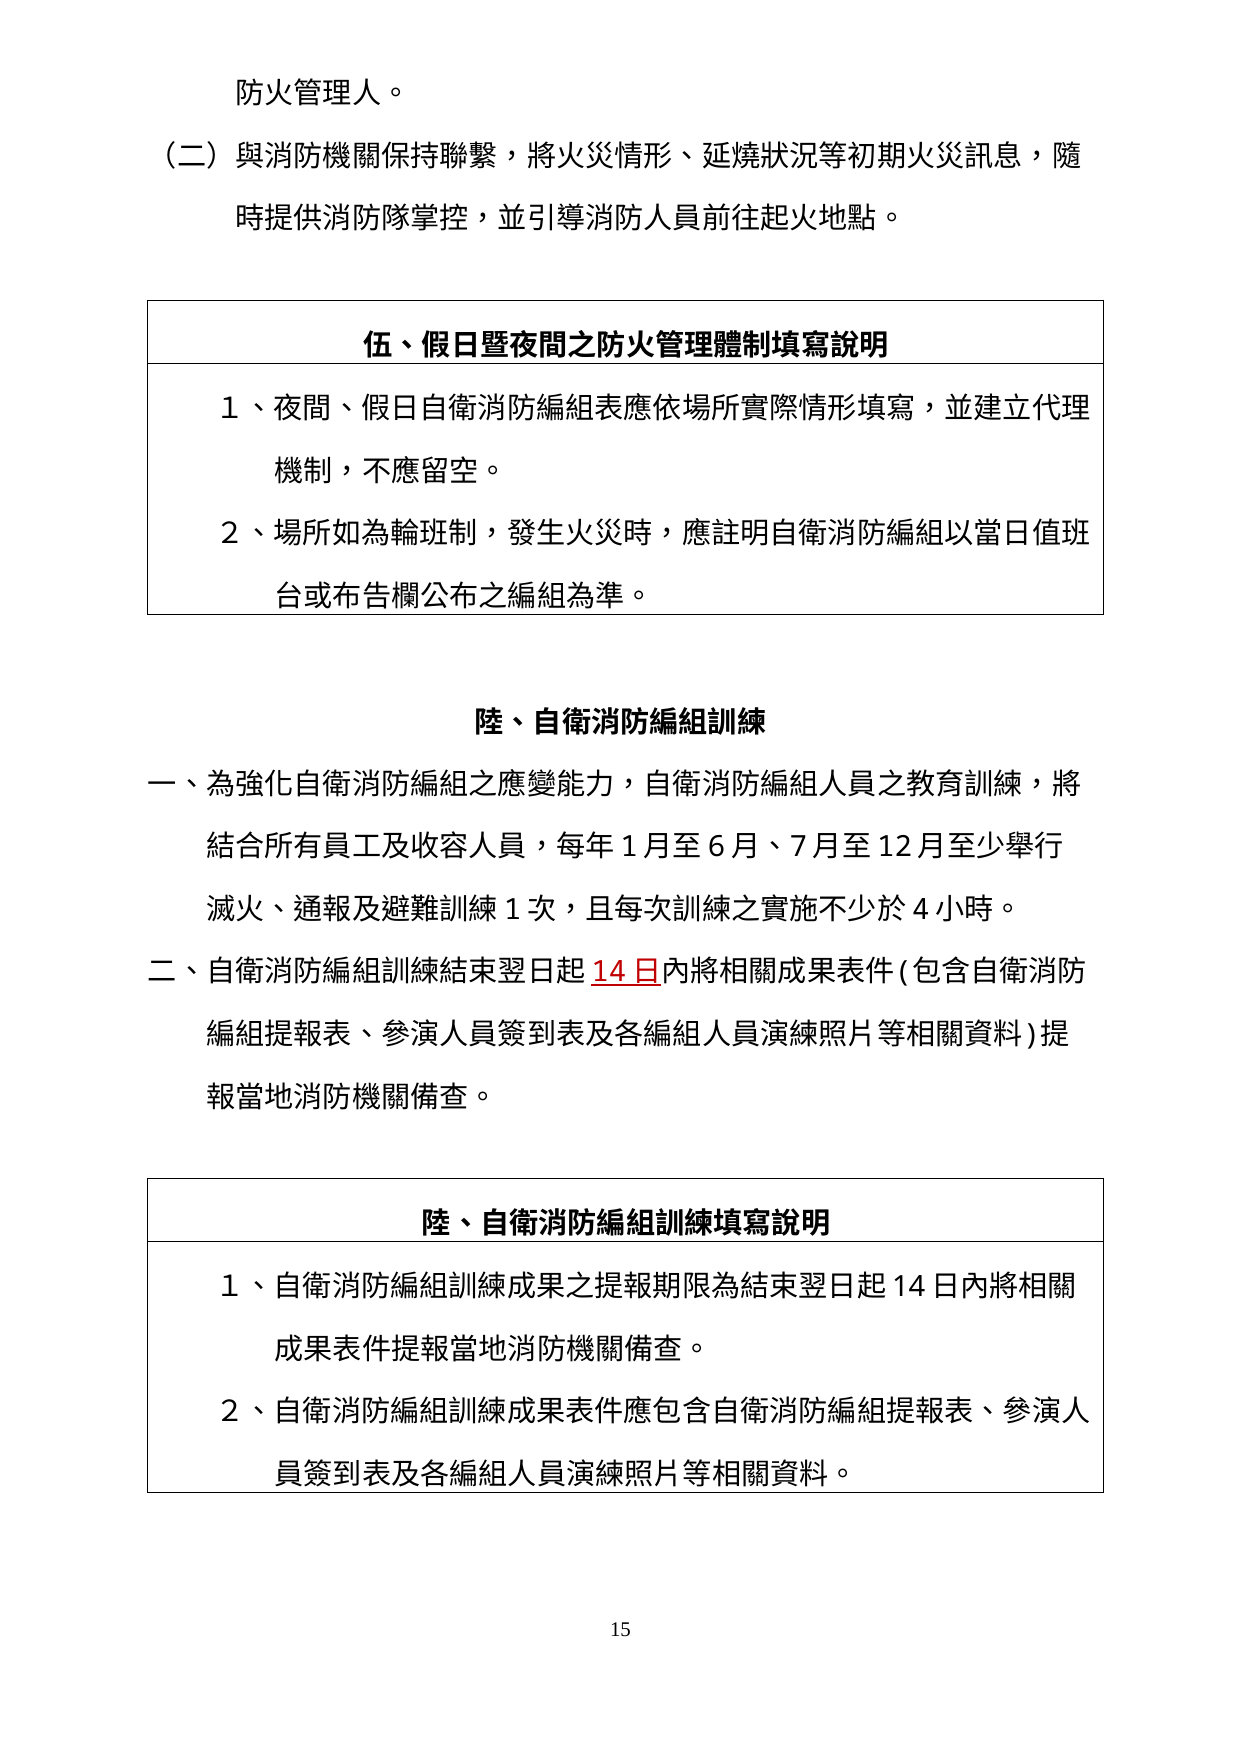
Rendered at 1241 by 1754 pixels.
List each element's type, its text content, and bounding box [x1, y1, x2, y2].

text 二、自衛消防編組訓練結束翌日起14日內將相關成果表件(包含自衛消防編組提報表、參演人員簽到表及各編組人員演練照片等相關資料)提報當地消防機關備查。 [148, 928, 1092, 1115]
text 陸、自衛消防編組訓練 [148, 678, 1092, 740]
text 一、為強化自衛消防編組之應變能力，自衛消防編組人員之教育訓練，將結合所有員工及收容人員，每年1月至6月、7月至12月至少舉行滅火、通報及避難訓練1次，且每次訓練之實施不少於4小時。 [148, 740, 1092, 928]
text 防火管理人。 [148, 49, 1092, 112]
table_header 陸、自衛消防編組訓練填寫說明 [148, 1179, 1103, 1241]
text （二）與消防機關保持聯繫，將火災情形、延燒狀況等初期火災訊息，隨時提供消防隊掌控，並引導消防人員前往起火地點。 [148, 112, 1092, 237]
table_cell １、自衛消防編組訓練成果之提報期限為結束翌日起14日內將相關成果表件提報當地消防機關備查。 ２、自衛消防編組訓練成果表件應包含自衛消防編組提報表、參演人員簽到表及各編組人員演練照片等相關資料。 [148, 1242, 1103, 1492]
table_cell １、夜間、假日自衛消防編組表應依場所實際情形填寫，並建立代理機制，不應留空。 ２、場所如為輪班制，發生火災時，應註明自衛消防編組以當日值班台或布告欄公布之編組為準。 [148, 364, 1103, 614]
table_header 伍、假日暨夜間之防火管理體制填寫說明 [148, 301, 1103, 363]
